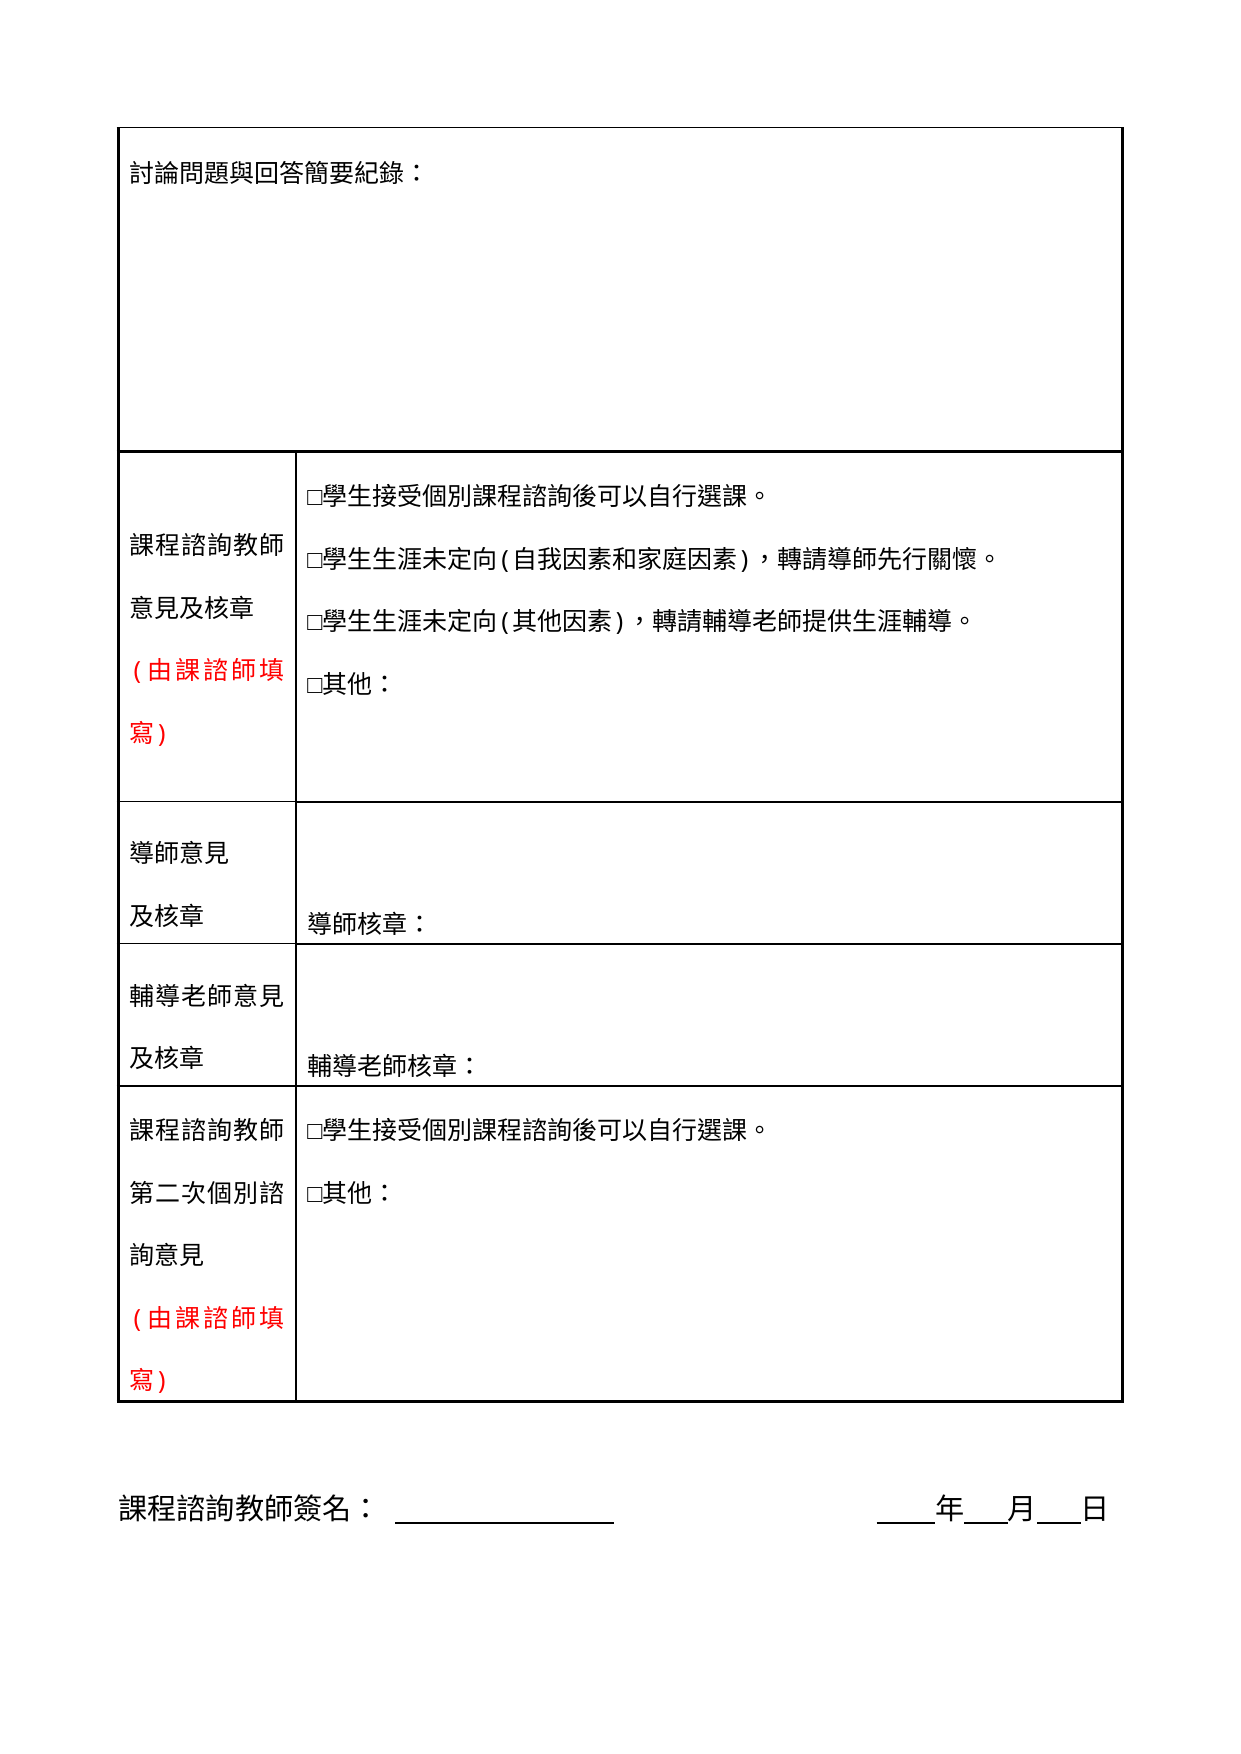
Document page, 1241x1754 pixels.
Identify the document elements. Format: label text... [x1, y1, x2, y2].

table_cell □學生接受個別課程諮詢後可以自行選課。 □學生生涯未定向(自我因素和家庭因素)，轉請導師先行關懷。 □學生生涯未定向(其他因素)，轉請輔導老師提供生涯輔導。 □其他： [297, 453, 1121, 801]
text 課程諮詢教師簽名： 年 月 日 [118, 1465, 1122, 1528]
table_cell 課程諮詢教師第二次個別諮詢意見 (由課諮師填寫) [120, 1087, 295, 1399]
table_cell 課程諮詢教師意見及核章 (由課諮師填寫) [120, 453, 295, 801]
table_cell □學生接受個別課程諮詢後可以自行選課。 □其他： [297, 1087, 1121, 1399]
table_cell 討論問題與回答簡要紀錄： [120, 128, 1121, 450]
table_cell 導師核章： [297, 803, 1121, 943]
table_cell 輔導老師意見及核章 [120, 944, 295, 1085]
table_cell 導師意見 及核章 [120, 802, 295, 943]
table_cell 輔導老師核章： [297, 945, 1121, 1085]
